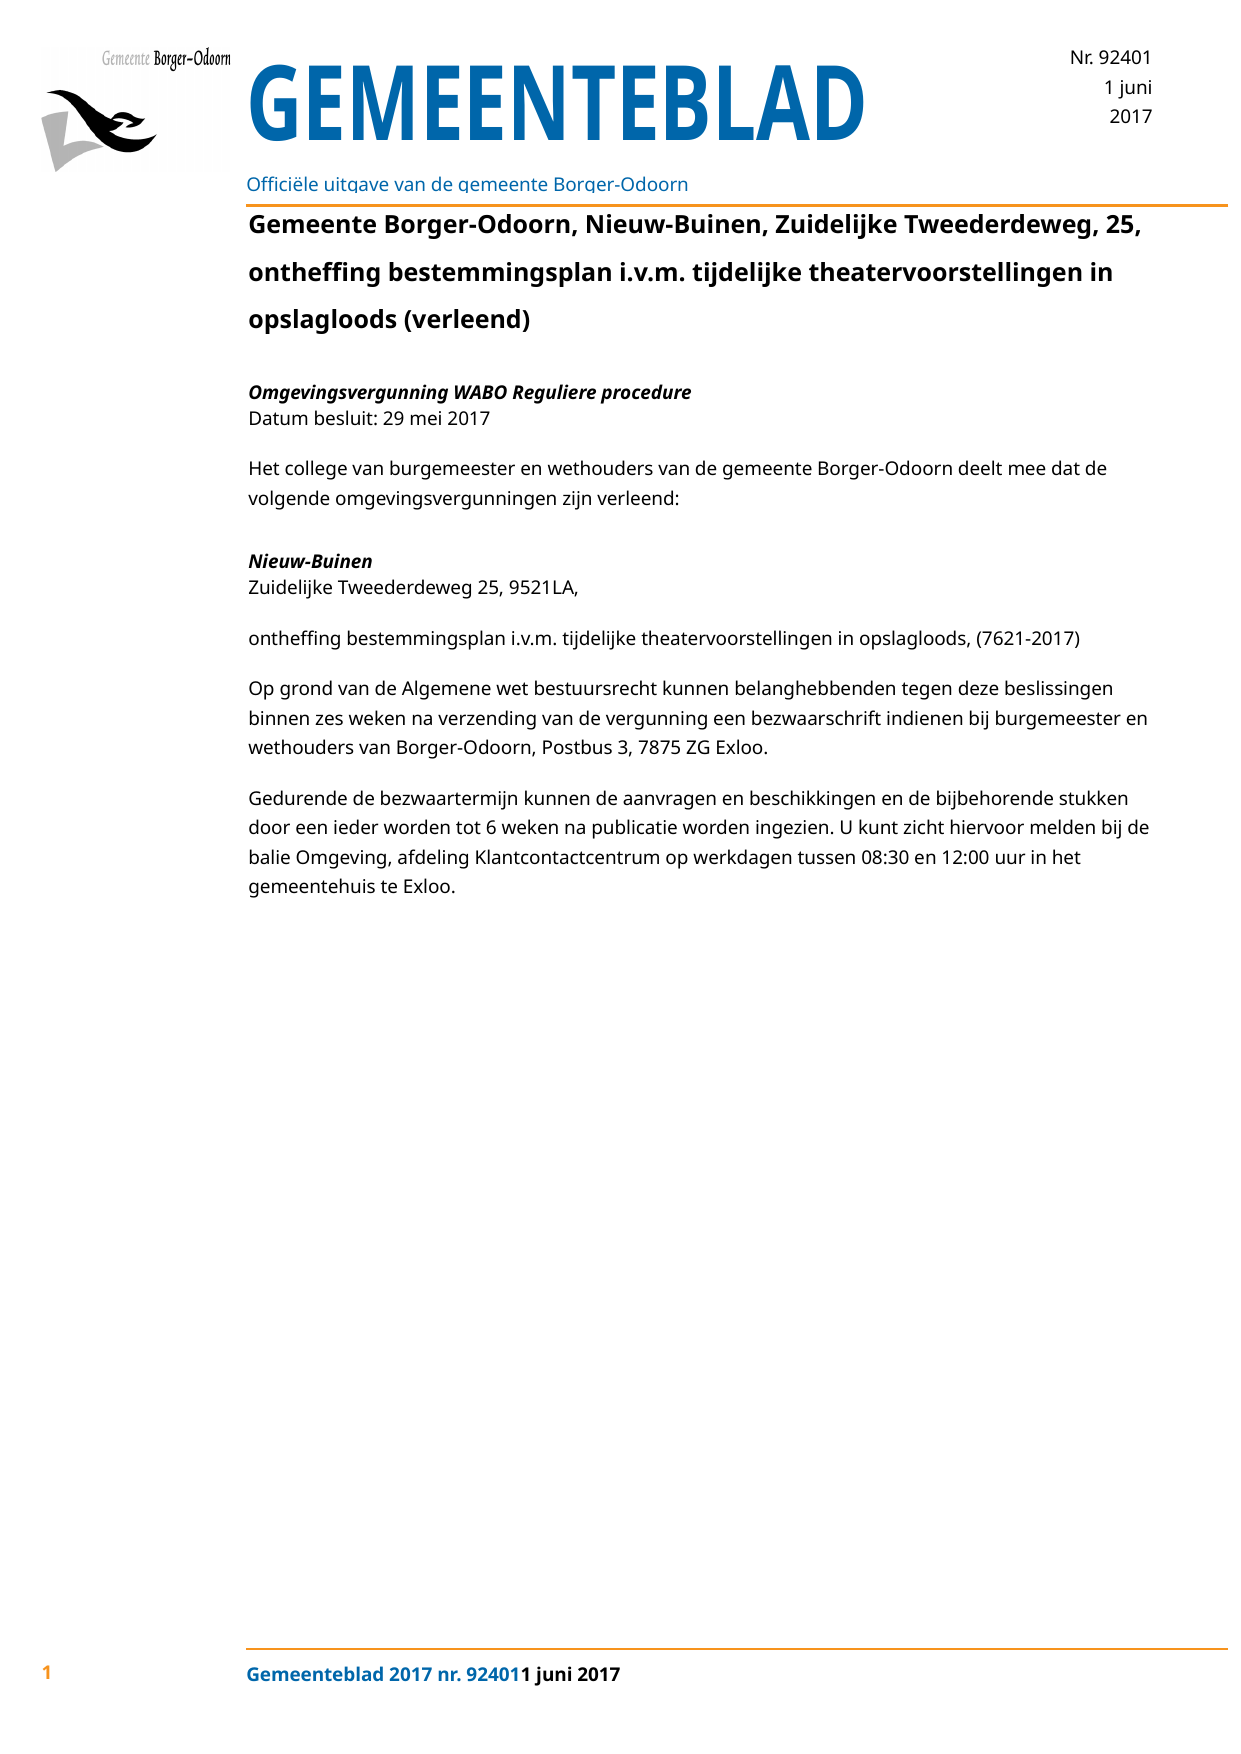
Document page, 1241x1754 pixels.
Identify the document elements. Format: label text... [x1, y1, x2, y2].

text Op grond van de Algemene wet bestuursrecht kunnen belanghebbenden tegen deze beslissingen binnen zes weken na verzending van de vergunning een bezwaarschrift indienen bij burgemeester en wethouders van Borger-Odoorn, Postbus 3, 7875 ZG Exloo. [248, 675, 1152, 760]
text Gedurende de bezwaartermijn kunnen de aanvragen en beschikkingen en de bijbehorende stukken door een ieder worden tot 6 weken na publicatie worden ingezien. U kunt zicht hiervoor melden bij de balie Omgeving, afdeling Klantcontactcentrum op werkdagen tussen 08:30 en 12:00 uur in het gemeentehuis te Exloo. [248, 785, 1152, 899]
text Zuidelijke Tweederdeweg 25, 9521LA, [248, 574, 1152, 600]
text Gemeente Borger-Odoorn, Nieuw-Buinen, Zuidelijke Tweederdeweg, 25, ontheffing bestemmingsplan i.v.m. tijdelijke theatervoorstellingen in opslagloods (verleend) [248, 207, 1152, 336]
text Datum besluit: 29 mei 2017 [248, 405, 1152, 431]
text Nieuw-Buinen [248, 549, 1152, 574]
text Het college van burgemeester en wethouders van de gemeente Borger-Odoorn deelt mee dat de volgende omgevingsvergunningen zijn verleend: [248, 455, 1152, 511]
text Omgevingsvergunning WABO Reguliere procedure [248, 379, 1152, 405]
picture [41, 47, 231, 172]
text ontheffing bestemmingsplan i.v.m. tijdelijke theatervoorstellingen in opslagloods, (7621-2017) [248, 625, 1152, 651]
